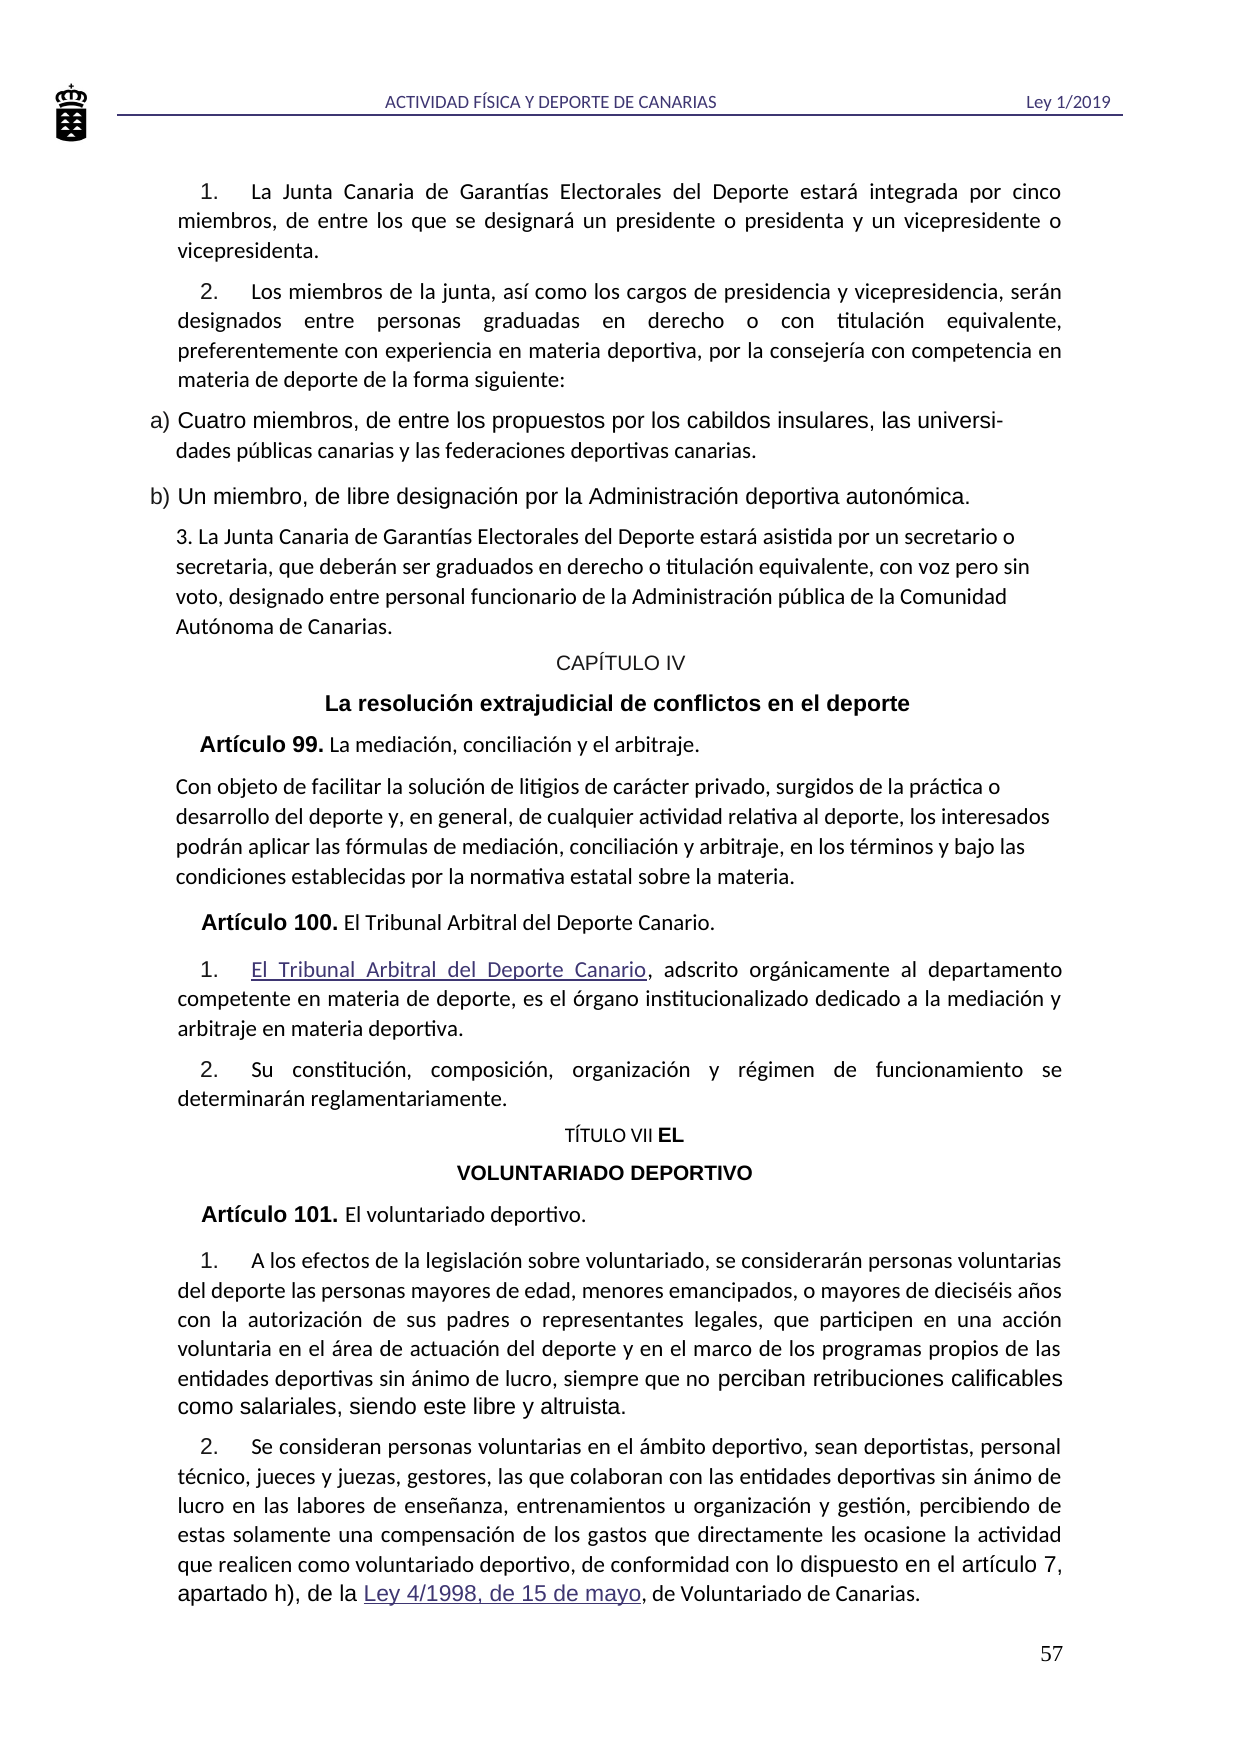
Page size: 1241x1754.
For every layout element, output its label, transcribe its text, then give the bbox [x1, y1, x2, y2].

text Artículo 100. El Tribunal Arbitral del Deporte Canario. [201, 908, 1063, 936]
text Artículo 101. El voluntariado deportivo. [201, 1200, 1063, 1228]
text La resolución extrajudicial de conflictos en el deporte Artículo 99. La mediación, conciliación y el arbitraje. [199, 690, 957, 758]
list La Junta Canaria de Garantías Electorales del Deporte estará integrada por cinco miembros, de entre los que se designará un presidente o presidenta y un vicepresidente o vicepresidenta. [177, 177, 1063, 264]
subtitle CAPÍTULO IV [179, 651, 1062, 675]
list A los efectos de la legislación sobre voluntariado, se considerarán personas voluntarias del deporte las personas mayores de edad, menores emancipados, o mayores de dieciséis años con la autorización de sus padres o representantes legales, que participen en una acción voluntaria en el área de actuación del deporte y en el marco de los programas propios de las entidades deportivas sin ánimo de lucro, siempre que no perciban retribuciones calificables como salariales, siendo este libre y altruista. [177, 1246, 1063, 1419]
list Su constitución, composición, organización y régimen de funcionamiento se determinarán reglamentariamente. [177, 1055, 1063, 1112]
list Los miembros de la junta, así como los cargos de presidencia y vicepresidencia, serán designados entre personas graduadas en derecho o con titulación equivalente, preferentemente con experiencia en materia deportiva, por la consejería con competencia en materia de deporte de la forma siguiente: [177, 277, 1063, 393]
text TÍTULO VII EL VOLUNTARIADO DEPORTIVO [457, 1123, 785, 1184]
list Cuatro miembros, de entre los propuestos por los cabildos insulares, las universi- [150, 406, 1063, 434]
list Un miembro, de libre designación por la Administración deportiva autonómica. [150, 483, 1063, 509]
list El Tribunal Arbitral del Deporte Canario, adscrito orgánicamente al departamento competente en materia de deporte, es el órgano institucionalizado dedicado a la mediación y arbitraje en materia deportiva. [177, 955, 1063, 1042]
text dades públicas canarias y las federaciones deportivas canarias. [176, 437, 1063, 464]
list Se consideran personas voluntarias en el ámbito deportivo, sean deportistas, personal técnico, jueces y juezas, gestores, las que colaboran con las entidades deportivas sin ánimo de lucro en las labores de enseñanza, entrenamientos u organización y gestión, percibiendo de estas solamente una compensación de los gastos que directamente les ocasione la actividad que realicen como voluntariado deportivo, de conformidad con lo dispuesto en el artículo 7, apartado h), de la Ley 4/1998, de 15 de mayo, de Voluntariado de Canarias. [177, 1432, 1063, 1607]
text 3. La Junta Canaria de Garantías Electorales del Deporte estará asistida por un secretario o secretaria, que deberán ser graduados en derecho o titulación equivalente, con voz pero sin voto, designado entre personal funcionario de la Administración pública de la Comunidad Autónoma de Canarias. [176, 522, 1063, 640]
text Con objeto de facilitar la solución de litigios de carácter privado, surgidos de la práctica o desarrollo del deporte y, en general, de cualquier actividad relativa al deporte, los interesados podrán aplicar las fórmulas de mediación, conciliación y arbitraje, en los términos y bajo las condiciones establecidas por la normativa estatal sobre la materia. [176, 772, 1063, 890]
